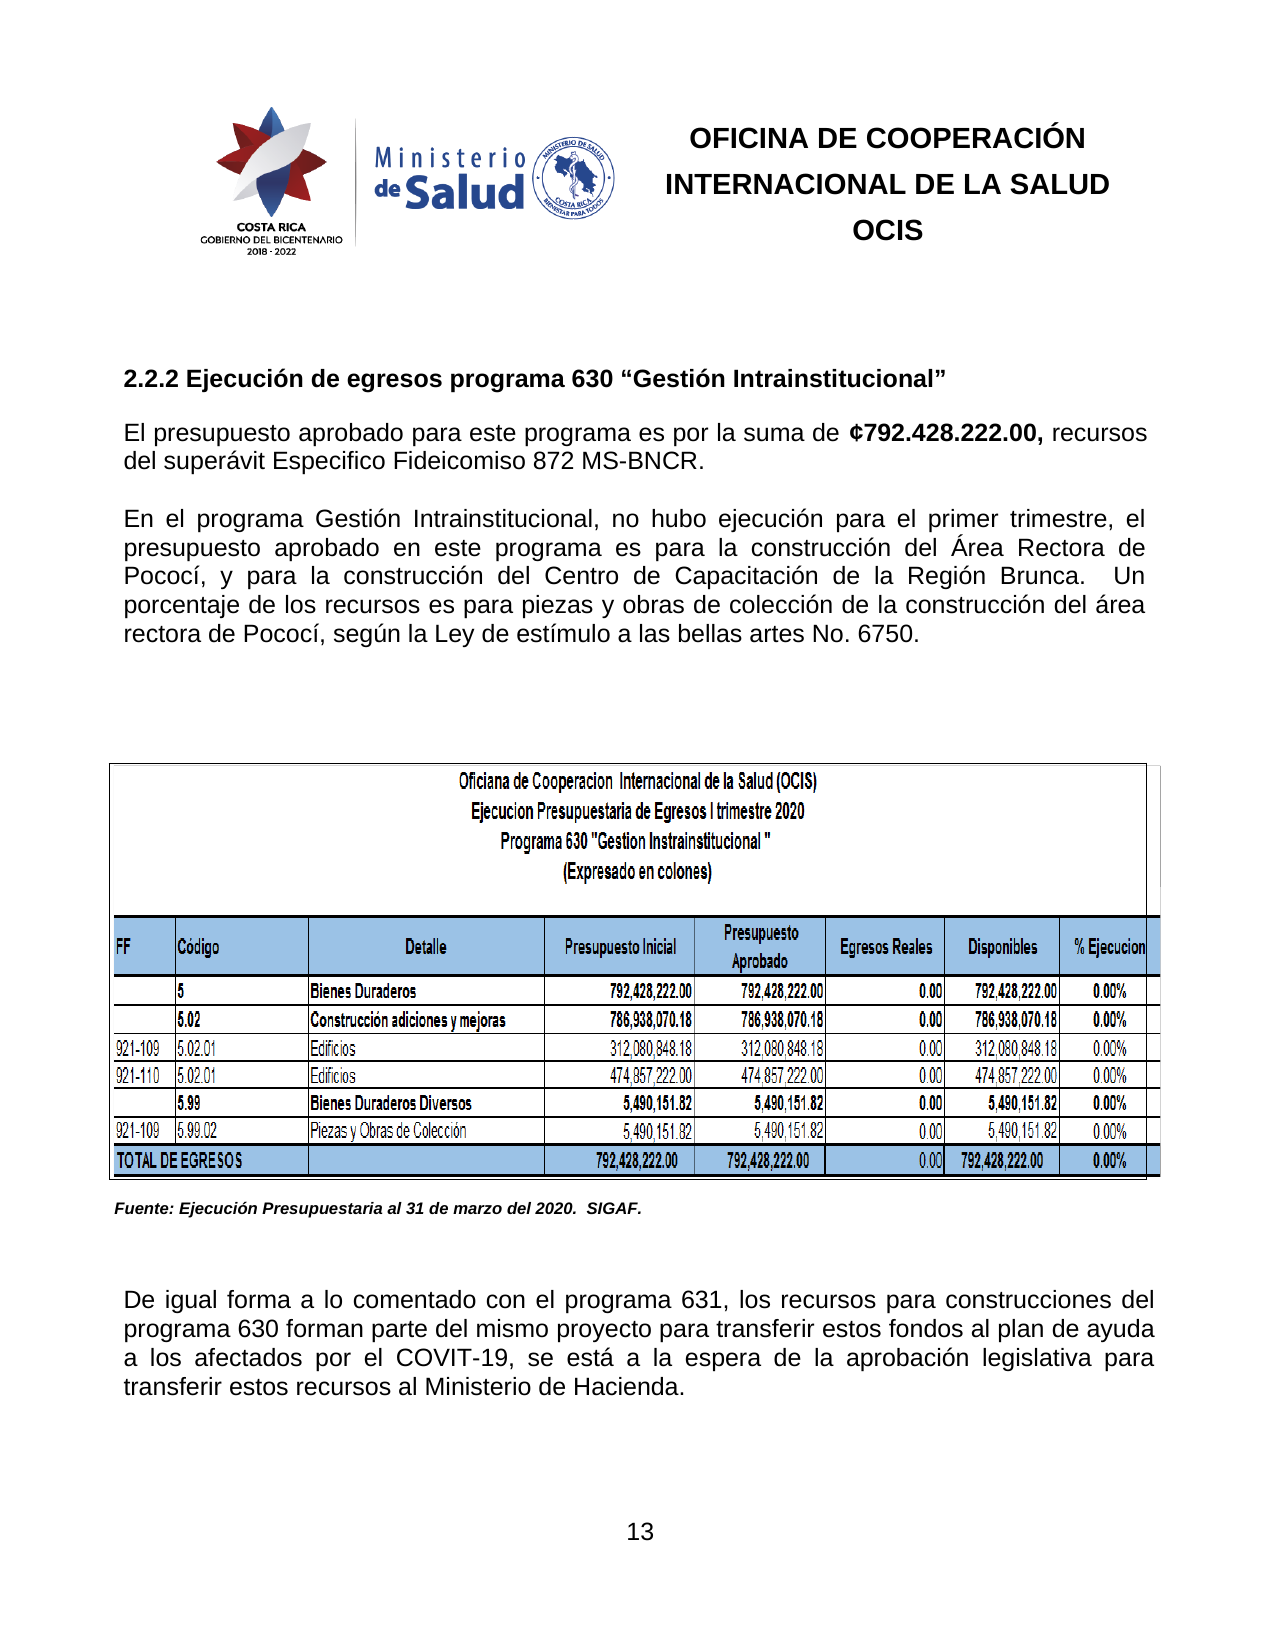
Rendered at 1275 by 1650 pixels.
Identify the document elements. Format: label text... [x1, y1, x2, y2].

text 2.2.2 Ejecución de egresos programa 630 “Gestión Intrainstitucional” [123, 364, 1157, 393]
text En el programa Gestión Intrainstitucional, no hubo ejecución para el primer trimestre, el presupuesto aprobado en este programa es para la construcción del Área Rectora de Pococí, y para la construcción del Centro de Capacitación de la Región Brunca. Un porcentaje de los recursos es para piezas y obras de colección de la construcción del área rectora de Pococí, según la Ley de estímulo a las bellas artes No. 6750. [123, 504, 1147, 648]
text Fuente: Ejecución Presupuestaria al 31 de marzo del 2020. SIGAF. [49, 1199, 1157, 1218]
text El presupuesto aprobado para este programa es por la suma de ¢792.428.222.00, recursos del superávit Especifico Fideicomiso 872 MS-BNCR. [123, 418, 1147, 475]
text De igual forma a lo comentado con el programa 631, los recursos para construcciones del programa 630 forman parte del mismo proyecto para transferir estos fondos al plan de ayuda a los afectados por el COVIT-19, se está a la espera de la aprobación legislativa para transferir estos recursos al Ministerio de Hacienda. [123, 1285, 1157, 1400]
